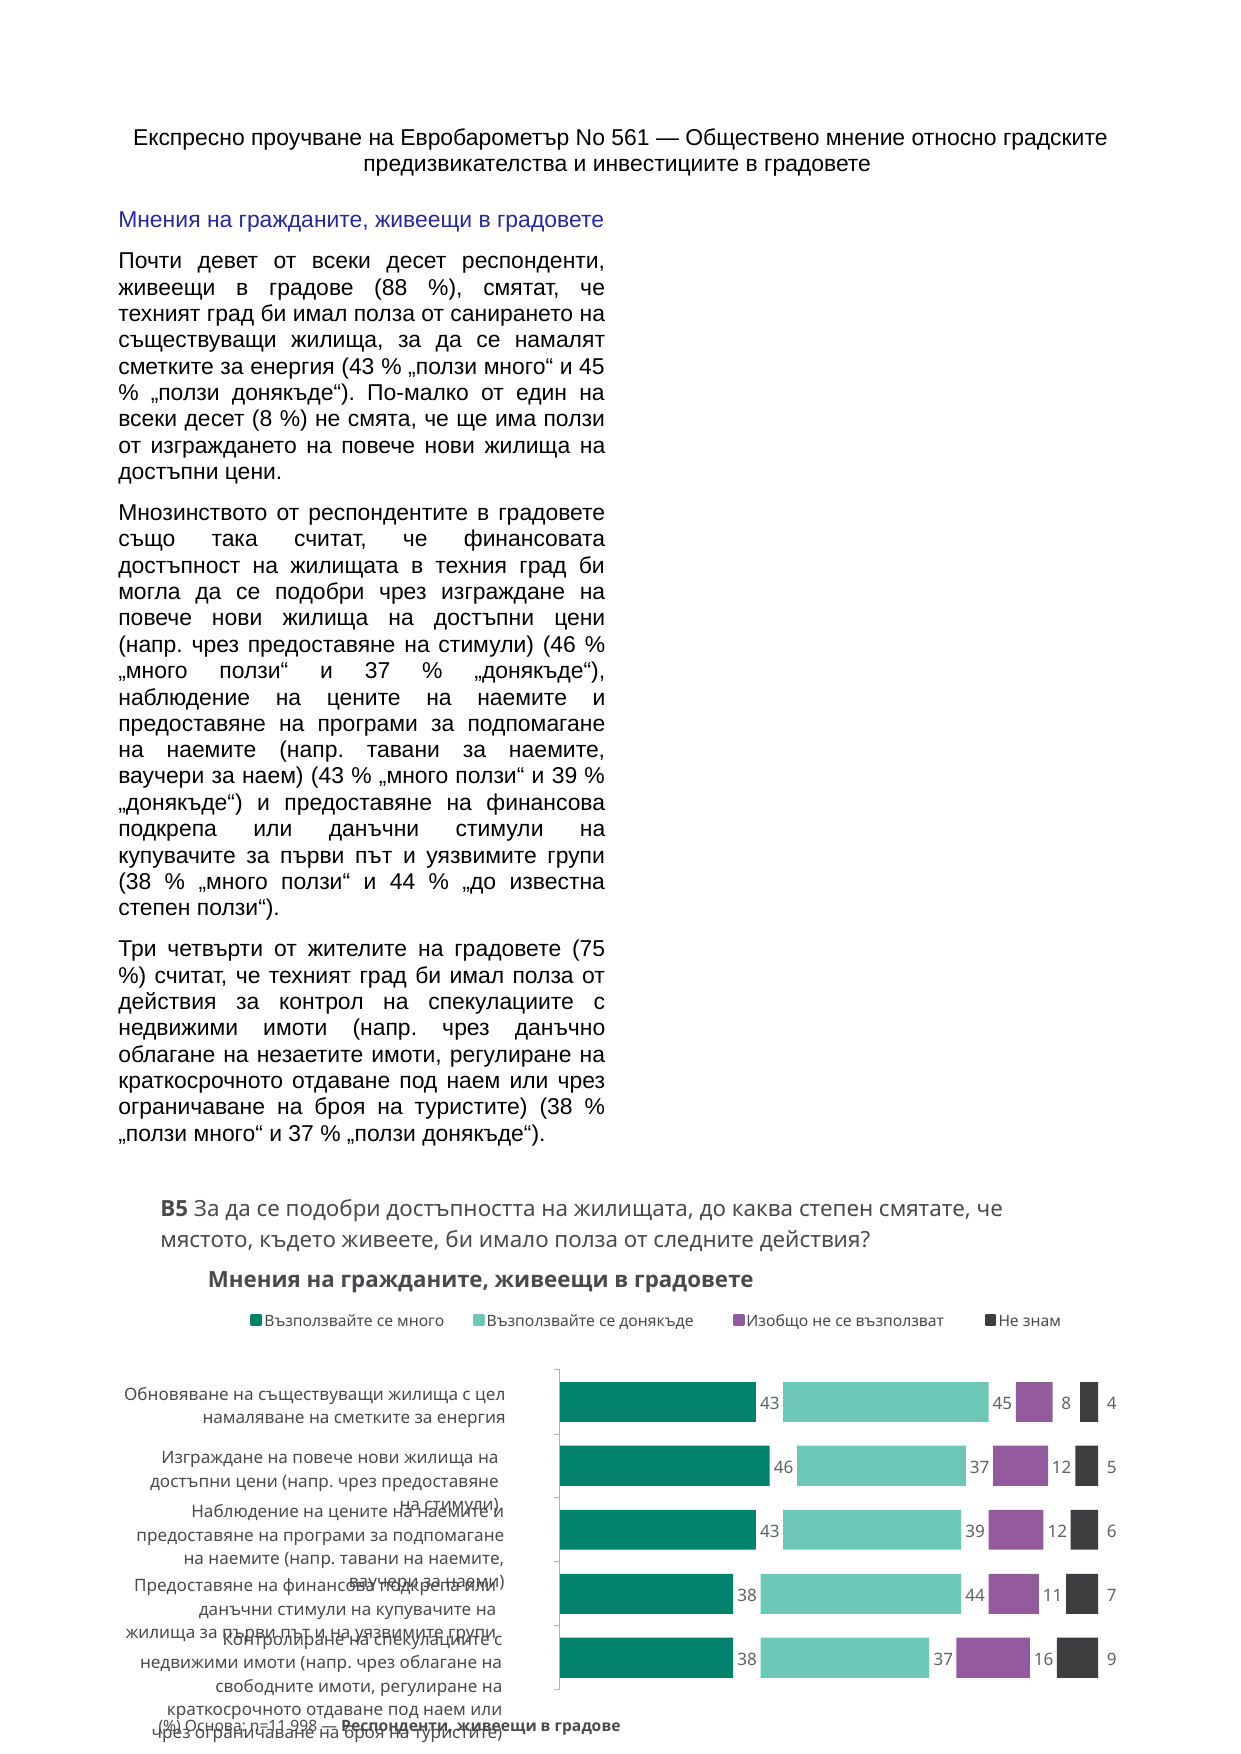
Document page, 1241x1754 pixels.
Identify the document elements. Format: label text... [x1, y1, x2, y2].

text Мнения на гражданите, живеещи в градовете [118, 206, 605, 233]
text Почти девет от всеки десет респонденти, живеещи в градове (88 %), смятат, че техният град би имал полза от санирането на съществуващи жилища, за да се намалят сметките за енергия (43 % „ползи много“ и 45 % „ползи донякъде“). По-малко от един на всеки десет (8 %) не смята, че ще има ползи от изграждането на повече нови жилища на достъпни цени. [118, 247, 605, 484]
text Мнозинството от респондентите в градовете също така считат, че финансовата достъпност на жилищата в техния град би могла да се подобри чрез изграждане на повече нови жилища на достъпни цени (напр. чрез предоставяне на стимули) (46 % „много ползи“ и 37 % „донякъде“), наблюдение на цените на наемите и предоставяне на програми за подпомагане на наемите (напр. тавани за наемите, ваучери за наем) (43 % „много ползи“ и 39 % „донякъде“) и предоставяне на финансова подкрепа или данъчни стимули на купувачите за първи път и уязвимите групи (38 % „много ползи“ и 44 % „до известна степен ползи“). [118, 499, 605, 921]
text Три четвърти от жителите на градовете (75 %) считат, че техният град би имал полза от действия за контрол на спекулациите с недвижими имоти (напр. чрез данъчно облагане на незаетите имоти, регулиране на краткосрочното отдаване под наем или чрез ограничаване на броя на туристите) (38 % „ползи много“ и 37 % „ползи донякъде“). [118, 935, 605, 1146]
